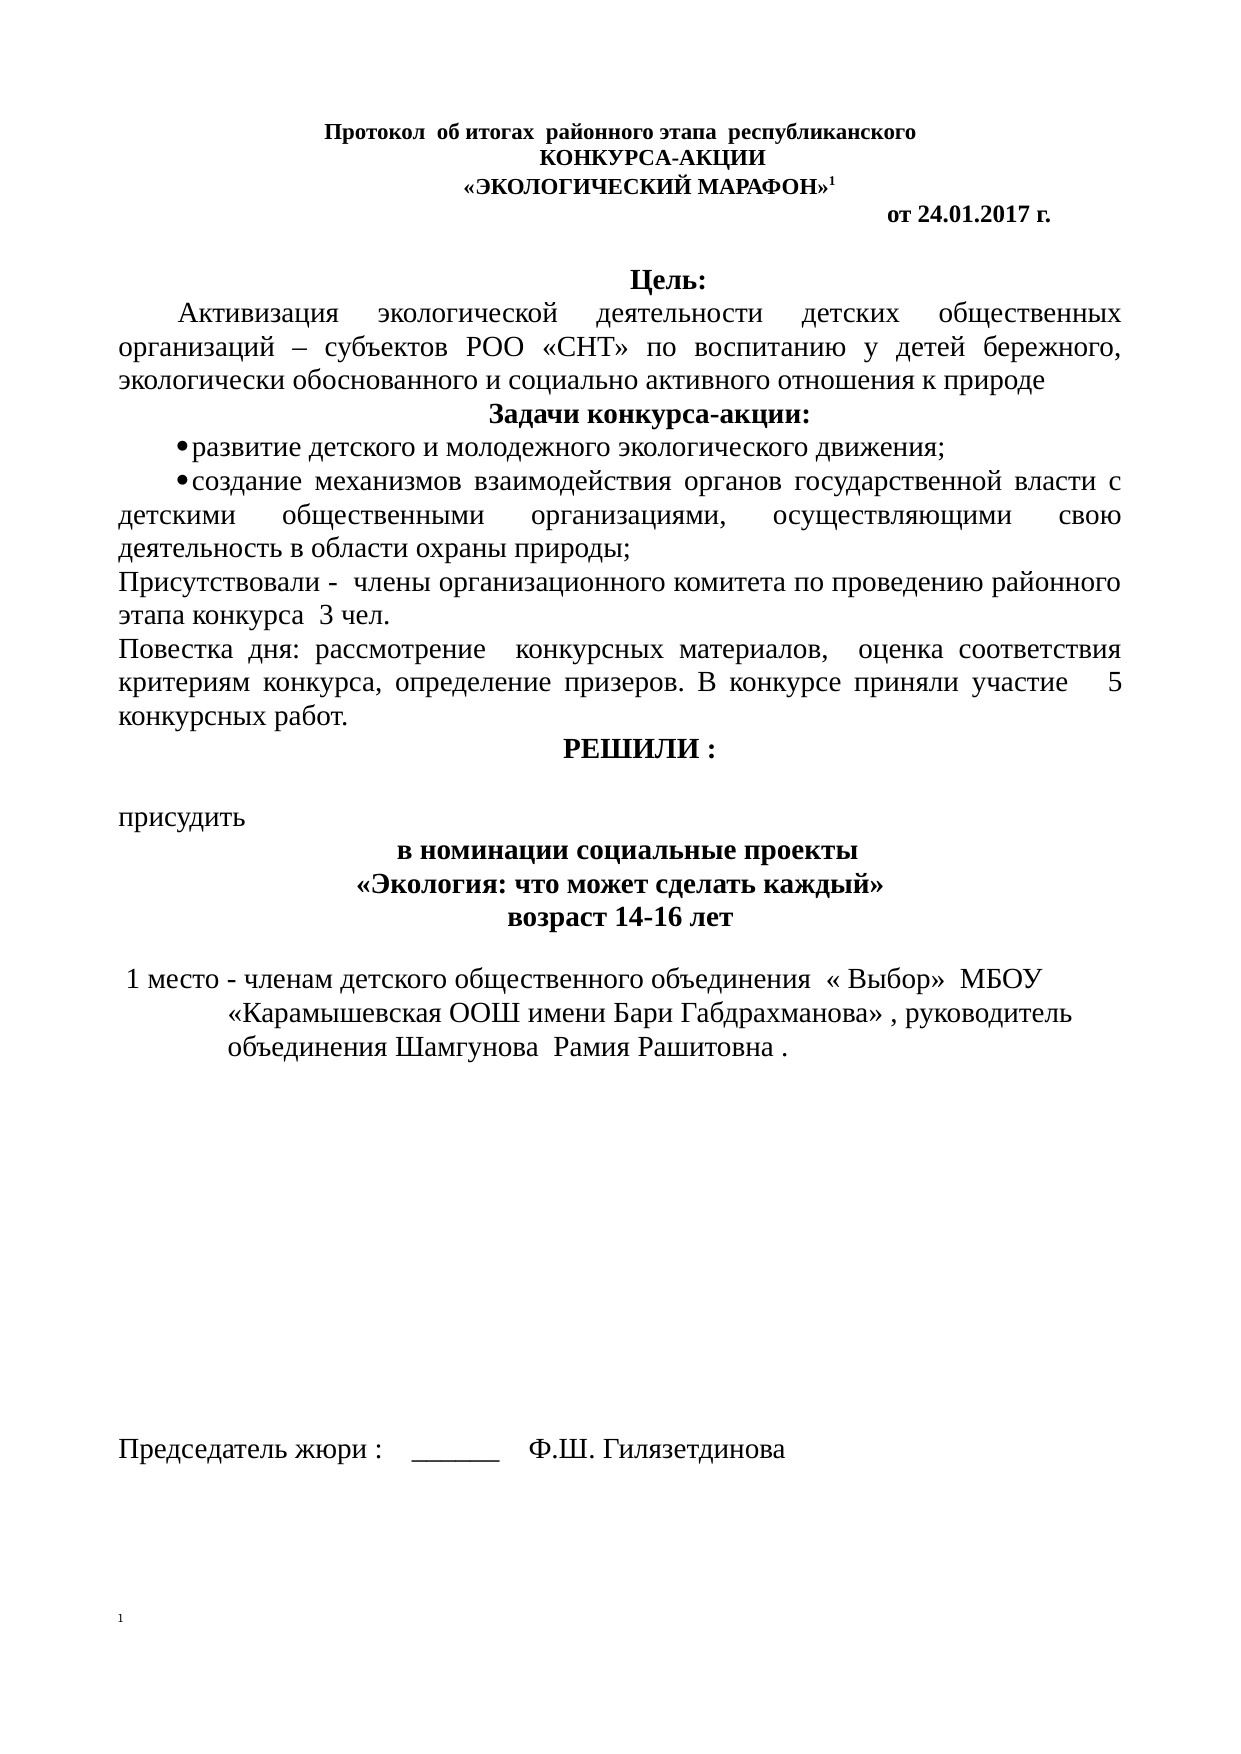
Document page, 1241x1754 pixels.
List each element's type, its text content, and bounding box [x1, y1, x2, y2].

text КОНКУРСА-АКЦИИ [118, 144, 1122, 171]
text присудить [118, 799, 1122, 832]
text Присутствовали - члены организационного комитета по проведению районного этапа конкурса 3 чел. [118, 564, 1122, 631]
list создание механизмов взаимодействия органов государственной власти с детскими общественными организациями, осуществляющими свою деятельность в области охраны природы; [118, 463, 1122, 564]
text РЕШИЛИ : [118, 732, 1122, 765]
text объединения Шамгунова Рамия Рашитовна . [118, 1029, 1122, 1062]
text «Карамышевская ООШ имени Бари Габдрахманова» , руководитель [118, 995, 1122, 1029]
text «ЭКОЛОГИЧЕСКИЙ МАРАФОН» [118, 171, 1122, 199]
text Задачи конкурса-акции: [118, 396, 1122, 429]
text от 24.01.2017 г. [118, 199, 1122, 228]
list Цель: [177, 262, 1122, 295]
text возраст 14-16 лет [118, 899, 1122, 933]
text в номинации социальные проекты [118, 832, 1122, 866]
text 1 место - членам детского общественного объединения « Выбор» МБОУ [118, 962, 1122, 995]
text Повестка дня: рассмотрение конкурсных материалов, оценка соответствия критериям конкурса, определение призеров. В конкурсе приняли участие 5 конкурсных работ. [118, 631, 1122, 732]
text Протокол об итогах районного этапа республиканского [118, 118, 1122, 144]
text «Экология: что может сделать каждый» [118, 866, 1122, 899]
text Председатель жюри : ______ Ф.Ш. Гилязетдинова [118, 1431, 1122, 1465]
list развитие детского и молодежного экологического движения; [118, 429, 1122, 463]
text Активизация экологической деятельности детских общественных организаций – субъектов РОО «СНТ» по воспитанию у детей бережного, экологически обоснованного и социально активного отношения к природе [118, 295, 1122, 396]
